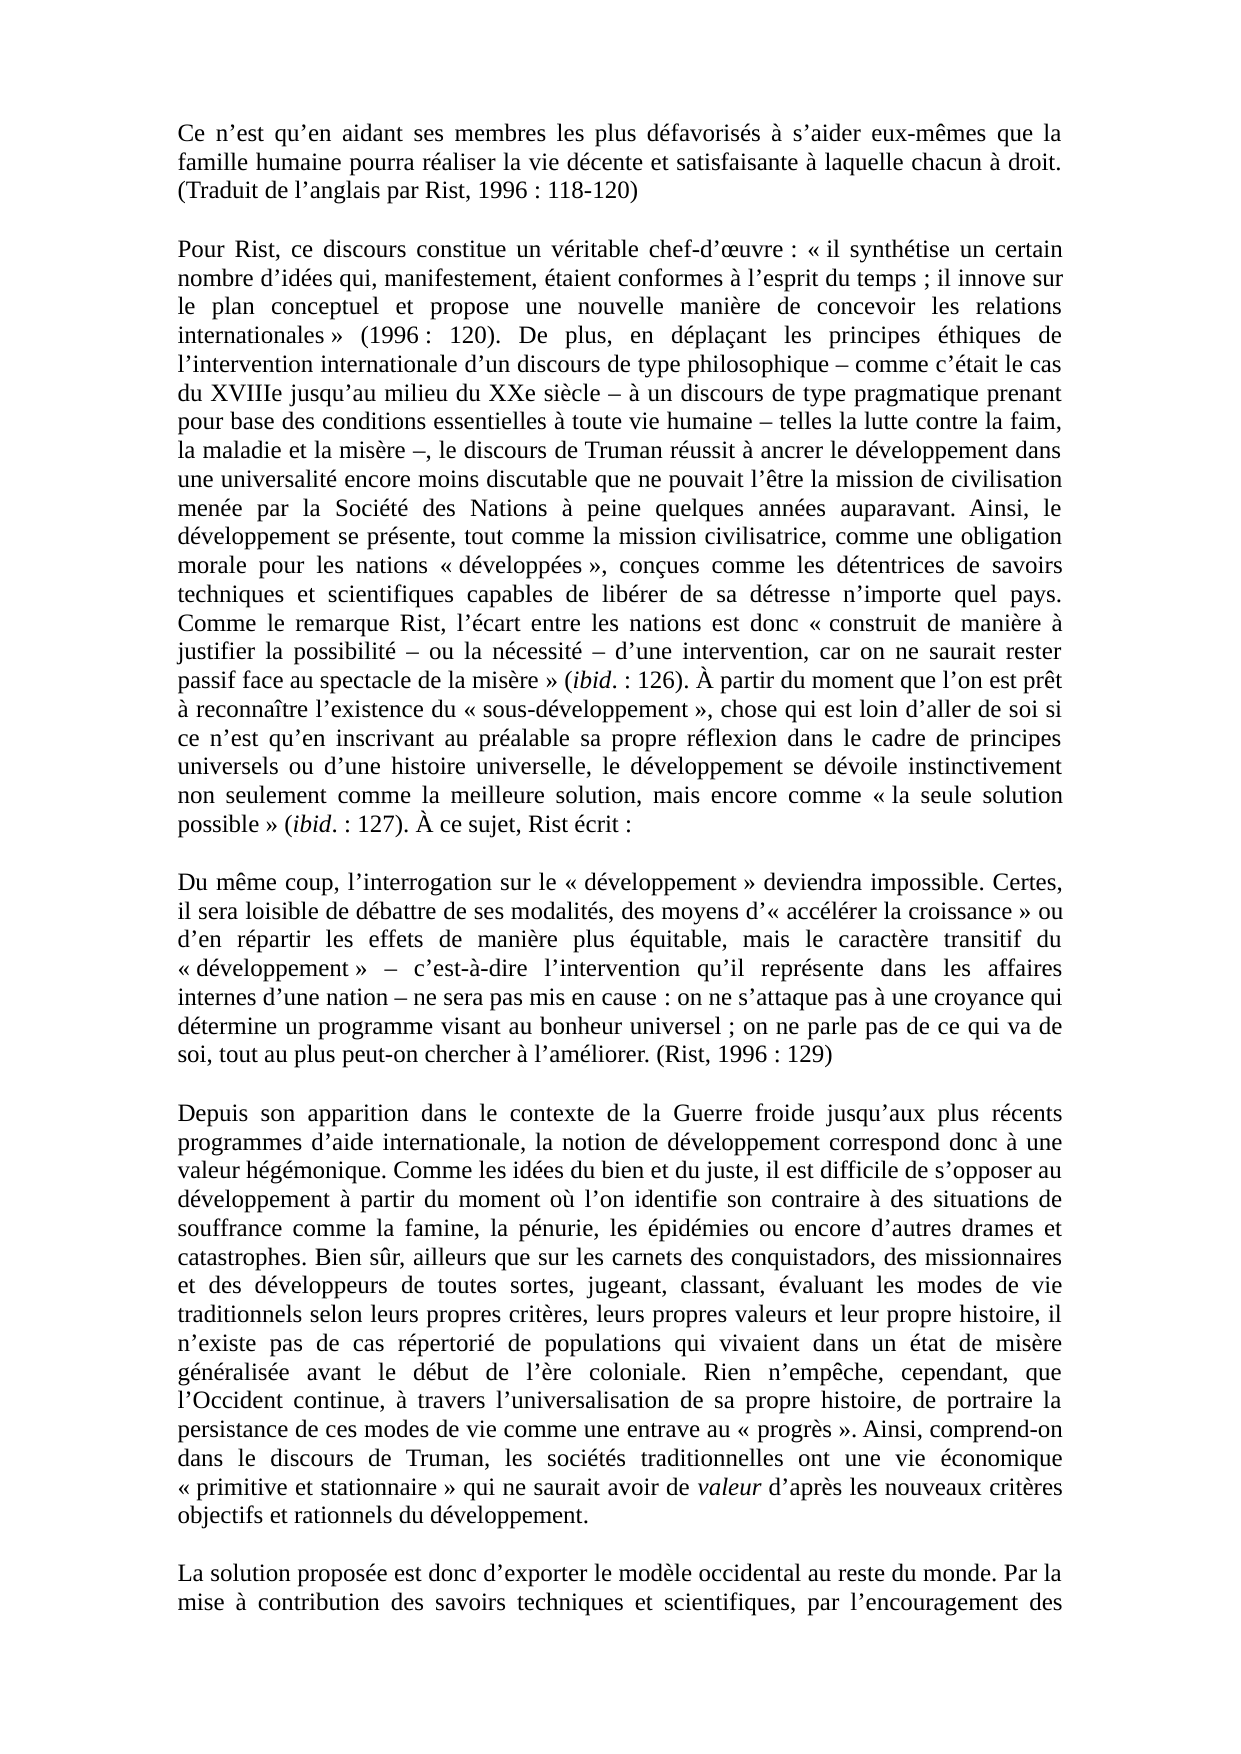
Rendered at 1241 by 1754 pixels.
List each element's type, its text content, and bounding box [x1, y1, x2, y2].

text Ce n’est qu’en aidant ses membres les plus défavorisés à s’aider eux-mêmes que la famille humaine pourra réaliser la vie décente et satisfaisante à laquelle chacun à droit. (Traduit de l’anglais par Rist, 1996 : 118-120) [177, 118, 1063, 204]
text La solution proposée est donc d’exporter le modèle occidental au reste du monde. Par la mise à contribution des savoirs techniques et scientifiques, par l’encouragement des [177, 1558, 1063, 1616]
text Depuis son apparition dans le contexte de la Guerre froide jusqu’aux plus récents programmes d’aide internationale, la notion de développement correspond donc à une valeur hégémonique. Comme les idées du bien et du juste, il est difficile de s’opposer au développement à partir du moment où l’on identifie son contraire à des situations de souffrance comme la famine, la pénurie, les épidémies ou encore d’autres drames et catastrophes. Bien sûr, ailleurs que sur les carnets des conquistadors, des missionnaires et des développeurs de toutes sortes, jugeant, classant, évaluant les modes de vie traditionnels selon leurs propres critères, leurs propres valeurs et leur propre histoire, il n’existe pas de cas répertorié de populations qui vivaient dans un état de misère généralisée avant le début de l’ère coloniale. Rien n’empêche, cependant, que l’Occident continue, à travers l’universalisation de sa propre histoire, de portraire la persistance de ces modes de vie comme une entrave au « progrès ». Ainsi, comprend-on dans le discours de Truman, les sociétés traditionnelles ont une vie économique « primitive et stationnaire » qui ne saurait avoir de valeur d’après les nouveaux critères objectifs et rationnels du développement. [177, 1098, 1063, 1529]
text Du même coup, l’interrogation sur le « développement » deviendra impossible. Certes, il sera loisible de débattre de ses modalités, des moyens d’« accélérer la croissance » ou d’en répartir les effets de manière plus équitable, mais le caractère transitif du « développement » – c’est-à-dire l’intervention qu’il représente dans les affaires internes d’une nation – ne sera pas mis en cause : on ne s’attaque pas à une croyance qui détermine un programme visant au bonheur universel ; on ne parle pas de ce qui va de soi, tout au plus peut-on chercher à l’améliorer. (Rist, 1996 : 129) [177, 867, 1063, 1068]
text Pour Rist, ce discours constitue un véritable chef-d’œuvre : « il synthétise un certain nombre d’idées qui, manifestement, étaient conformes à l’esprit du temps ; il innove sur le plan conceptuel et propose une nouvelle manière de concevoir les relations internationales » (1996 : 120). De plus, en déplaçant les principes éthiques de l’intervention internationale d’un discours de type philosophique – comme c’était le cas du XVIIIe jusqu’au milieu du XXe siècle – à un discours de type pragmatique prenant pour base des conditions essentielles à toute vie humaine – telles la lutte contre la faim, la maladie et la misère –, le discours de Truman réussit à ancrer le développement dans une universalité encore moins discutable que ne pouvait l’être la mission de civilisation menée par la Société des Nations à peine quelques années auparavant. Ainsi, le développement se présente, tout comme la mission civilisatrice, comme une obligation morale pour les nations « développées », conçues comme les détentrices de savoirs techniques et scientifiques capables de libérer de sa détresse n’importe quel pays. Comme le remarque Rist, l’écart entre les nations est donc « construit de manière à justifier la possibilité – ou la nécessité – d’une intervention, car on ne saurait rester passif face au spectacle de la misère » (ibid. : 126). À partir du moment que l’on est prêt à reconnaître l’existence du « sous-développement », chose qui est loin d’aller de soi si ce n’est qu’en inscrivant au préalable sa propre réflexion dans le cadre de principes universels ou d’une histoire universelle, le développement se dévoile instinctivement non seulement comme la meilleure solution, mais encore comme « la seule solution possible » (ibid. : 127). À ce sujet, Rist écrit : [177, 234, 1063, 838]
